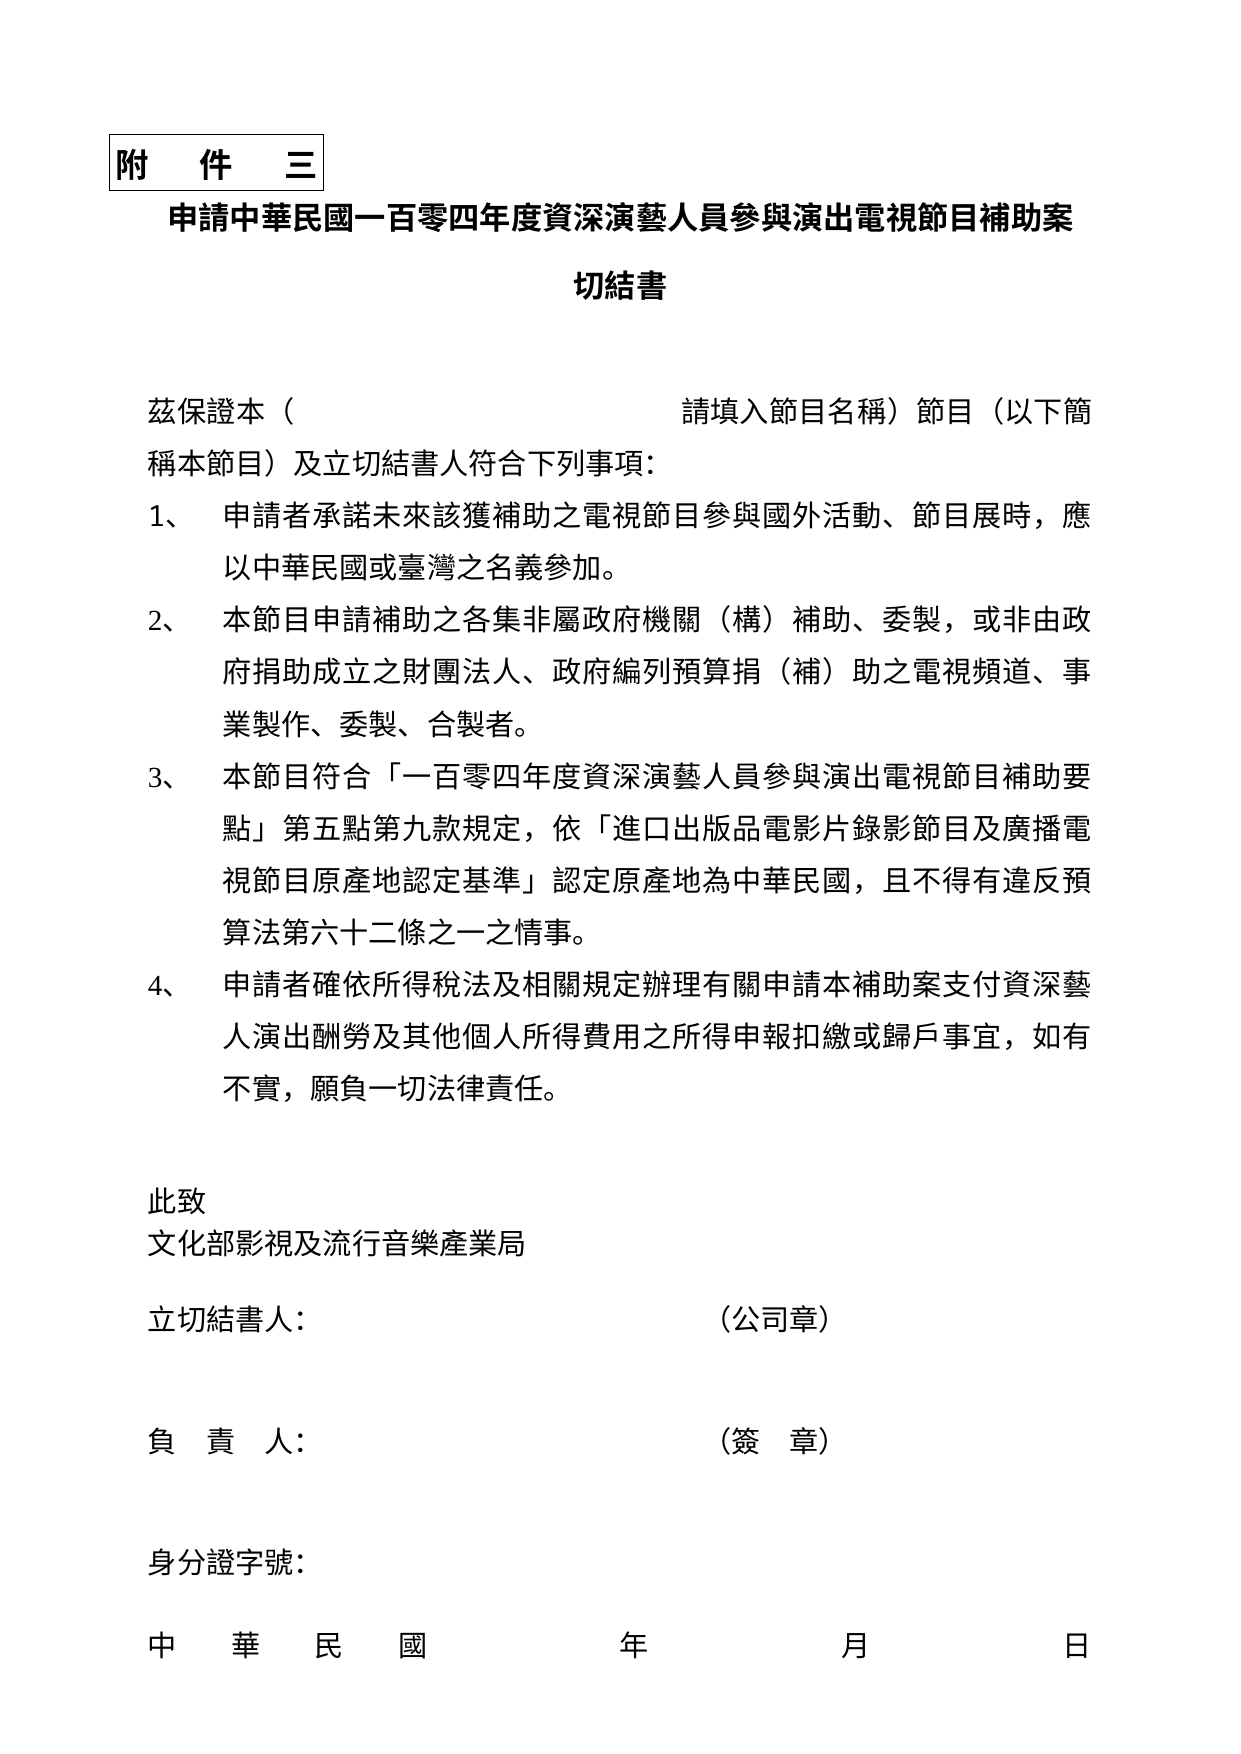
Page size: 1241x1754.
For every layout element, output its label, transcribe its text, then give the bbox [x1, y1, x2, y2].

text 此致 [148, 1178, 1092, 1220]
list 申請者確依所得稅法及相關規定辦理有關申請本補助案支付資深藝人演出酬勞及其他個人所得費用之所得申報扣繳或歸戶事宜，如有不實，願負一切法律責任。 [148, 954, 1092, 1110]
list 申請者承諾未來該獲補助之電視節目參與國外活動、節目展時，應以中華民國或臺灣之名義參加。 [148, 485, 1092, 589]
text 中 華 民 國 年 月 日 [148, 1622, 1092, 1664]
list 本節目申請補助之各集非屬政府機關（構）補助、委製，或非由政府捐助成立之財團法人、政府編列預算捐（補）助之電視頻道、事業製作、委製、合製者。 [148, 589, 1092, 745]
text 立切結書人： （公司章） [148, 1297, 1092, 1339]
text 茲保證本（ 請填入節目名稱）節目（以下簡稱本節目）及立切結書人符合下列事項： [148, 381, 1092, 485]
text 負 責 人： （簽 章） [148, 1418, 1092, 1461]
list 本節目符合「一百零四年度資深演藝人員參與演出電視節目補助要點」第五點第九款規定，依「進口出版品電影片錄影節目及廣播電視節目原產地認定基準」認定原產地為中華民國，且不得有違反預算法第六十二條之一之情事。 [148, 745, 1092, 954]
text 申請中華民國一百零四年度資深演藝人員參與演出電視節目補助案 [148, 193, 1092, 238]
text 身分證字號： [148, 1540, 1092, 1582]
text 文化部影視及流行音樂產業局 [148, 1220, 1092, 1263]
text 切結書 [148, 261, 1092, 306]
